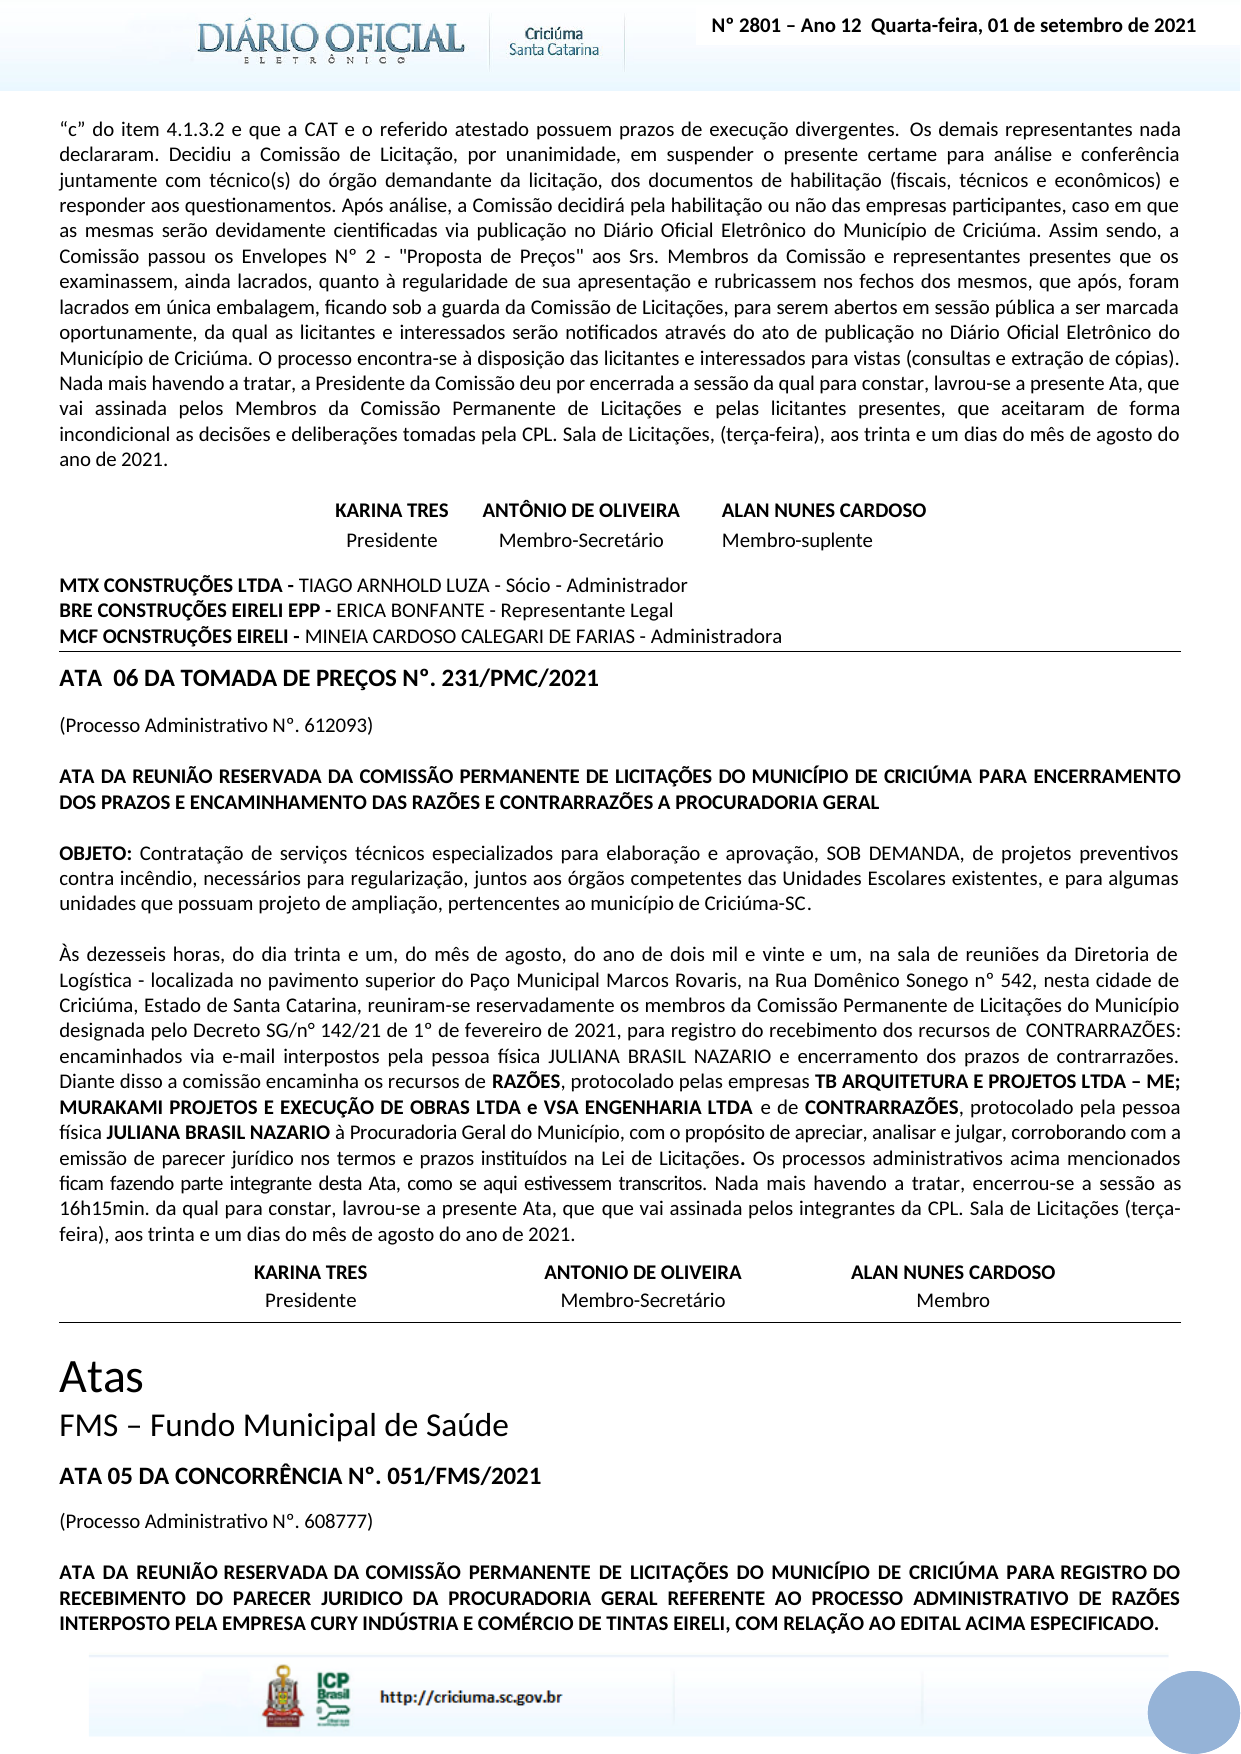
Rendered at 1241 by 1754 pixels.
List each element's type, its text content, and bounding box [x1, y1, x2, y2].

table_header ANTONIO DE OLIVEIRA [503, 1259, 842, 1288]
text ATA 06 DA TOMADA DE PREÇOS Nº. 231/PMC/2021 [59, 662, 1183, 692]
text Atas [59, 1346, 1181, 1404]
text MCF OCNSTRUÇÕES EIRELI - MINEIA CARDOSO CALEGARI DE FARIAS - Administradora [59, 623, 1181, 651]
text ATA 05 DA CONCORRÊNCIA Nº. 051/FMS/2021 [59, 1460, 1183, 1491]
text OBJETO: Contratação de serviços técnicos especializados para elaboração e aprovação, SOB DEMANDA, de projetos preventivos contra incêndio, necessários para regularização, juntos aos órgãos competentes das Unidades Escolares existentes, e para algumas unidades que possuam projeto de ampliação, pertencentes ao município de Criciúma-SC. [59, 840, 1181, 916]
table_header ANTÔNIO DE OLIVEIRA [471, 497, 722, 527]
text ATA DA REUNIÃO RESERVADA DA COMISSÃO PERMANENTE DE LICITAÇÕES DO MUNICÍPIO DE CRICIÚMA PARA ENCERRAMENTO DOS PRAZOS E ENCAMINHAMENTO DAS RAZÕES E CONTRARRAZÕES A PROCURADORIA GERAL [59, 763, 1181, 814]
table_cell Membro-Secretário [471, 528, 722, 557]
text (Processo Administrativo Nº. 612093) [59, 713, 1183, 738]
text (Processo Administrativo Nº. 608777) [59, 1509, 1184, 1534]
table_cell Membro [843, 1288, 1093, 1317]
table_header KARINA TRES [148, 1259, 503, 1288]
text MTX CONSTRUÇÕES LTDA - TIAGO ARNHOLD LUZA - Sócio - Administrador [59, 572, 1181, 598]
text “c” do item 4.1.3.2 e que a CAT e o referido atestado possuem prazos de execução divergentes. Os demais representantes nada declararam. Decidiu a Comissão de Licitação, por unanimidade, em suspender o presente certame para análise e conferência juntamente com técnico(s) do órgão demandante da licitação, dos documentos de habilitação (fiscais, técnicos e econômicos) e responder aos questionamentos. Após análise, a Comissão decidirá pela habilitação ou não das empresas participantes, caso em que as mesmas serão devidamente cientificadas via publicação no Diário Oficial Eletrônico do Município de Criciúma. Assim sendo, a Comissão passou os Envelopes Nº 2 - "Proposta de Preços" aos Srs. Membros da Comissão e representantes presentes que os examinassem, ainda lacrados, quanto à regularidade de sua apresentação e rubricassem nos fechos dos mesmos, que após, foram lacrados em única embalagem, ficando sob a guarda da Comissão de Licitações, para serem abertos em sessão pública a ser marcada oportunamente, da qual as licitantes e interessados serão notificados através do ato de publicação no Diário Oficial Eletrônico do Município de Criciúma. O processo encontra-se à disposição das licitantes e interessados para vistas (consultas e extração de cópias). Nada mais havendo a tratar, a Presidente da Comissão deu por encerrada a sessão da qual para constar, lavrou-se a presente Ata, que vai assinada pelos Membros da Comissão Permanente de Licitações e pelas licitantes presentes, que aceitaram de forma incondicional as decisões e deliberações tomadas pela CPL. Sala de Licitações, (terça-feira), aos trinta e um dias do mês de agosto do ano de 2021. [59, 116, 1181, 472]
table_cell Membro-suplente [722, 528, 928, 557]
text BRE CONSTRUÇÕES EIRELI EPP - ERICA BONFANTE - Representante Legal [59, 598, 1181, 623]
table_header KARINA TRES [313, 497, 471, 527]
table_cell Presidente [313, 528, 471, 557]
table_cell Membro-Secretário [503, 1288, 842, 1317]
table_header ALAN NUNES CARDOSO [722, 497, 928, 527]
text FMS – Fundo Municipal de Saúde [59, 1404, 1181, 1445]
text ATA DA REUNIÃO RESERVADA DA COMISSÃO PERMANENTE DE LICITAÇÕES DO MUNICÍPIO DE CRICIÚMA PARA REGISTRO DO RECEBIMENTO DO PARECER JURIDICO DA PROCURADORIA GERAL REFERENTE AO PROCESSO ADMINISTRATIVO DE RAZÕES INTERPOSTO PELA EMPRESA CURY INDÚSTRIA E COMÉRCIO DE TINTAS EIRELI, COM RELAÇÃO AO EDITAL ACIMA ESPECIFICADO. [59, 1559, 1181, 1636]
table_cell Presidente [148, 1288, 503, 1317]
table_header ALAN NUNES CARDOSO [843, 1259, 1093, 1288]
text Às dezesseis horas, do dia trinta e um, do mês de agosto, do ano de dois mil e vinte e um, na sala de reuniões da Diretoria de Logística - localizada no pavimento superior do Paço Municipal Marcos Rovaris, na Rua Domênico Sonego nº 542, nesta cidade de Criciúma, Estado de Santa Catarina, reuniram-se reservadamente os membros da Comissão Permanente de Licitações do Município designada pelo Decreto SG/n° 142/21 de 1º de fevereiro de 2021, para registro do recebimento dos recursos de CONTRARRAZÕES: encaminhados via e-mail interpostos pela pessoa física JULIANA BRASIL NAZARIO e encerramento dos prazos de contrarrazões. Diante disso a comissão encaminha os recursos de RAZÕES, protocolado pelas empresas TB ARQUITETURA E PROJETOS LTDA – ME; MURAKAMI PROJETOS E EXECUÇÃO DE OBRAS LTDA e VSA ENGENHARIA LTDA e de CONTRARRAZÕES, protocolado pela pessoa física JULIANA BRASIL NAZARIO à Procuradoria Geral do Município, com o propósito de apreciar, analisar e julgar, corroborando com a emissão de parecer jurídico nos termos e prazos instituídos na Lei de Licitações. Os processos administrativos acima mencionados ficam fazendo parte integrante desta Ata, como se aqui estivessem transcritos. Nada mais havendo a tratar, encerrou-se a sessão as 16h15min. da qual para constar, lavrou-se a presente Ata, que que vai assinada pelos integrantes da CPL. Sala de Licitações (terça-feira), aos trinta e um dias do mês de agosto do ano de 2021. [59, 941, 1181, 1246]
